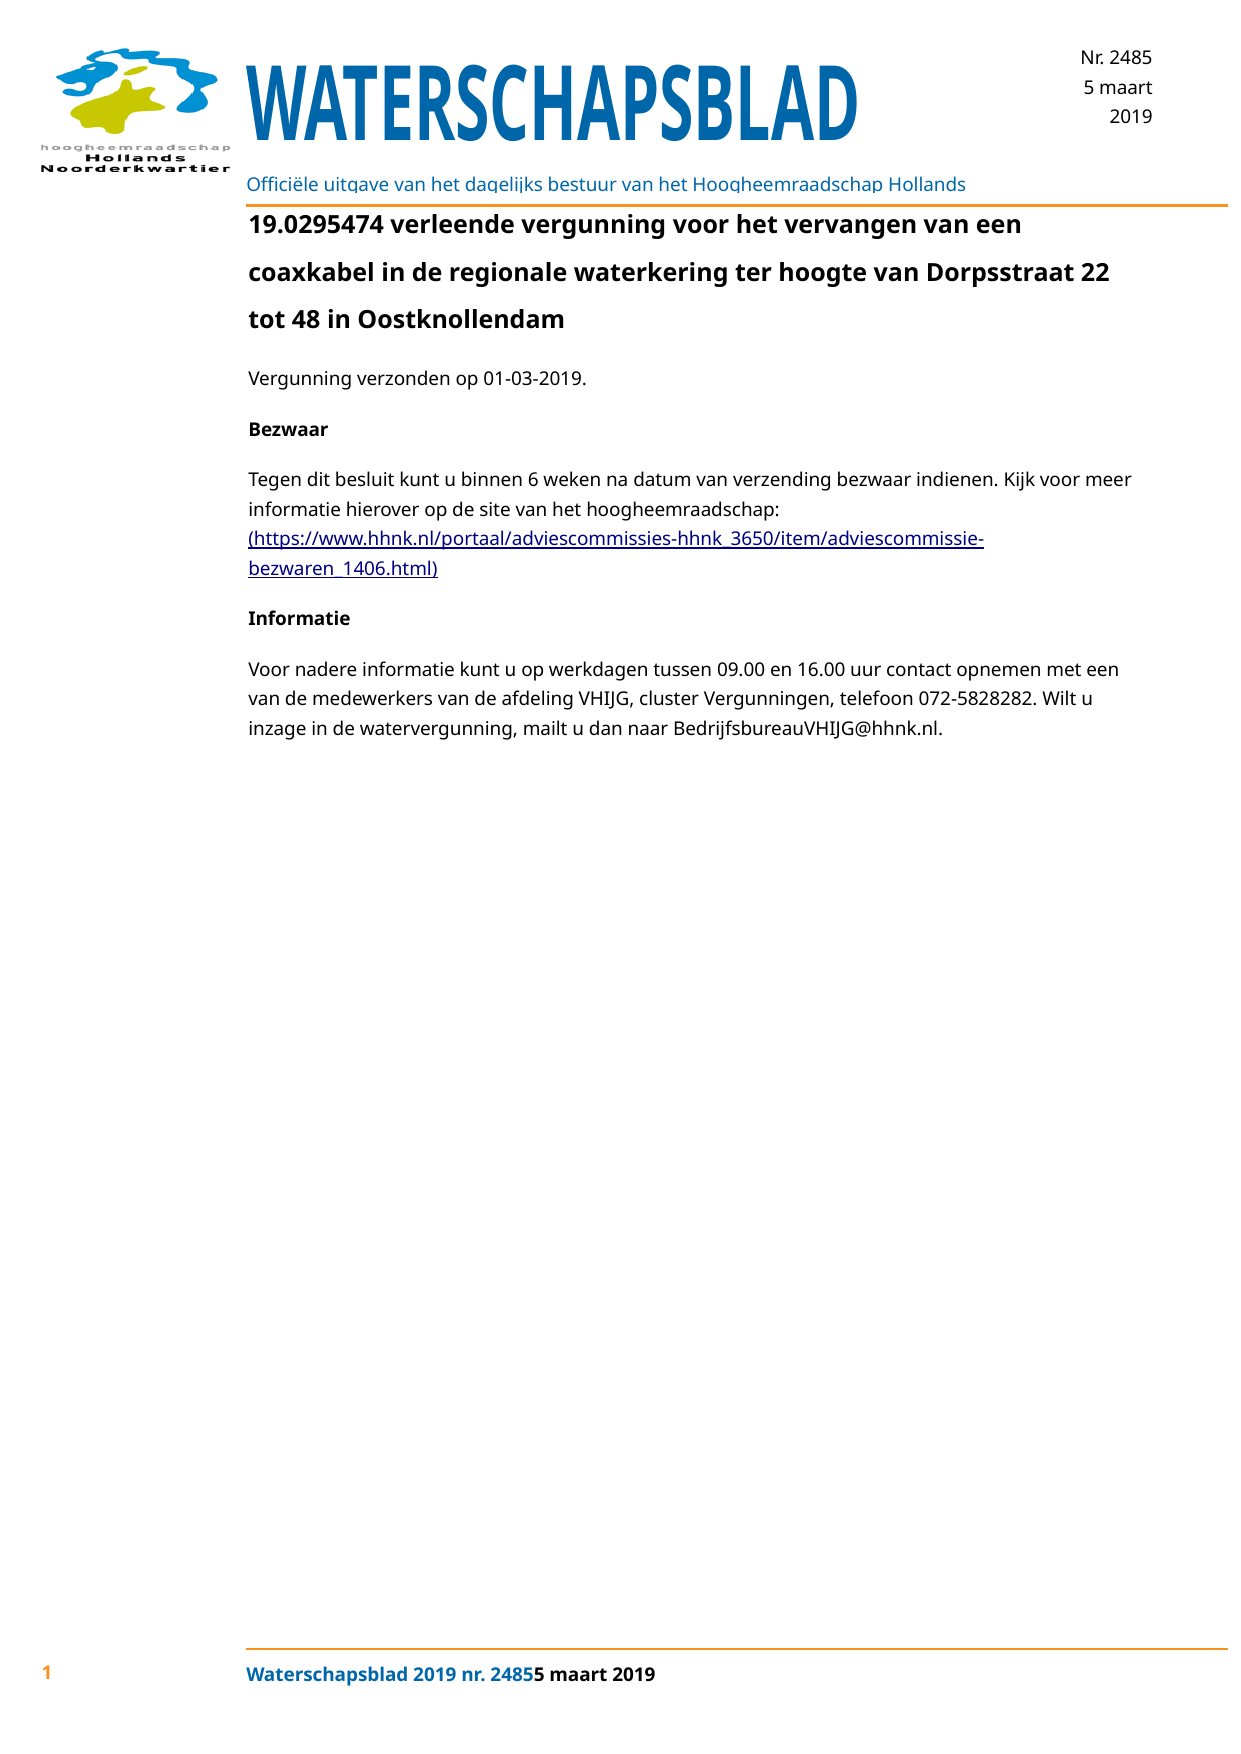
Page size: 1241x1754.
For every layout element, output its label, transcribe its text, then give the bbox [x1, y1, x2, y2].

text 19.0295474 verleende vergunning voor het vervangen van een coaxkabel in de regionale waterkering ter hoogte van Dorpsstraat 22 tot 48 in Oostknollendam [248, 207, 1152, 336]
text Bezwaar [248, 416, 1152, 442]
text Vergunning verzonden op 01-03-2019. [248, 366, 1152, 391]
text Tegen dit besluit kunt u binnen 6 weken na datum van verzending bezwaar indienen. Kijk voor meer informatie hierover op de site van het hoogheemraadschap: (https://www.hhnk.nl/portaal/adviescommissies-hhnk_3650/item/adviescommissie-bezwaren_1406.html) [248, 466, 1152, 581]
picture [41, 47, 231, 172]
text Informatie [248, 606, 1152, 631]
text Voor nadere informatie kunt u op werkdagen tussen 09.00 en 16.00 uur contact opnemen met een van de medewerkers van de afdeling VHIJG, cluster Vergunningen, telefoon 072-5828282. Wilt u inzage in de watervergunning, mailt u dan naar BedrijfsbureauVHIJG@hhnk.nl. [248, 656, 1152, 741]
